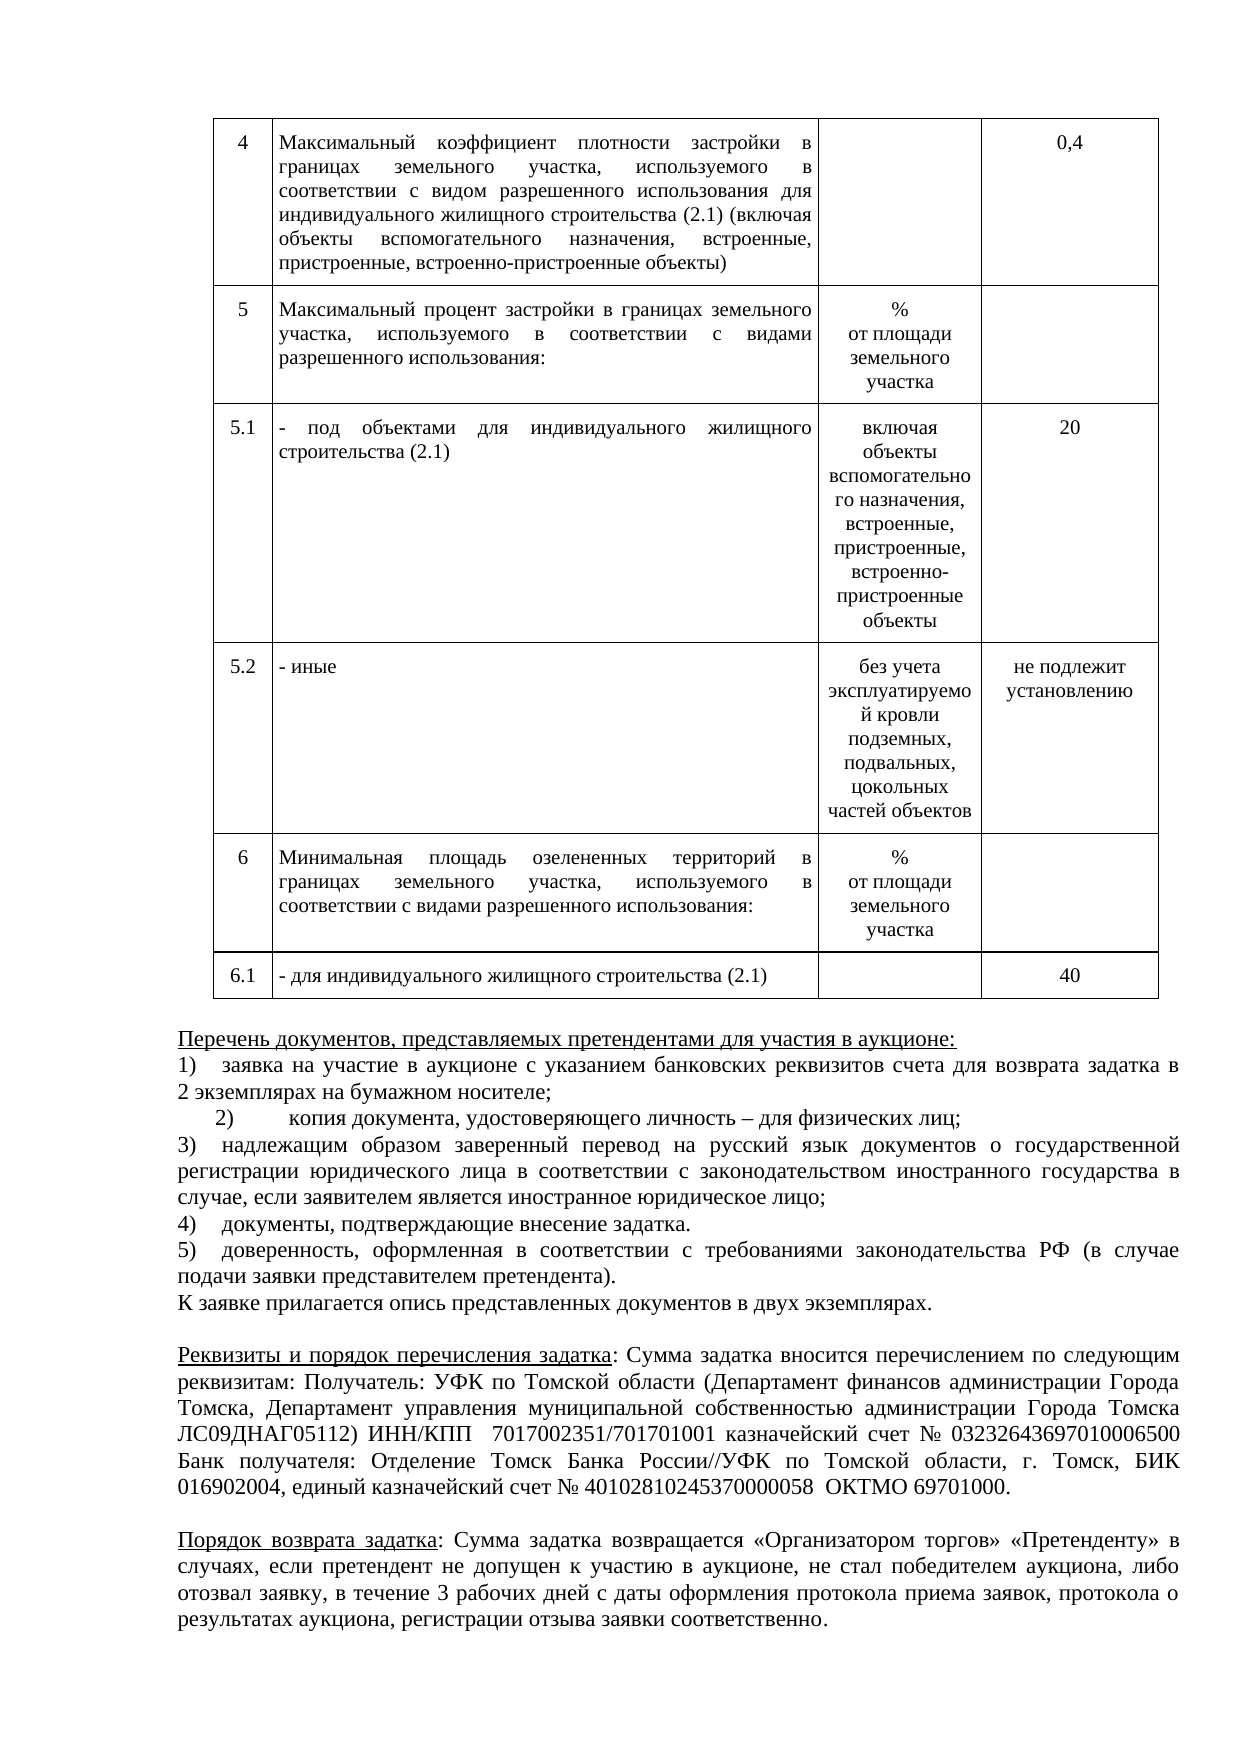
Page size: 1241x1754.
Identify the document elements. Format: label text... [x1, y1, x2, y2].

table_cell [819, 119, 981, 285]
table_cell 4 [214, 119, 272, 285]
table_cell - иные [273, 643, 818, 833]
list документы, подтверждающие внесение задатка. [177, 1210, 1181, 1236]
table_cell 6.1 [214, 953, 272, 998]
text Перечень документов, представляемых претендентами для участия в аукционе: [177, 1025, 1181, 1052]
table_cell 5.2 [214, 643, 272, 833]
list заявка на участие в аукционе с указанием банковских реквизитов счета для возврата задатка в 2 экземплярах на бумажном носителе; [177, 1052, 1181, 1104]
list надлежащим образом заверенный перевод на русский язык документов о государственной регистрации юридического лица в соответствии с законодательством иностранного государства в случае, если заявителем является иностранное юридическое лицо; [177, 1131, 1181, 1210]
table_cell включая объекты вспомогательного назначения, встроенные, пристроенные, встроенно-пристроенные объекты [819, 404, 981, 642]
table_cell Максимальный процент застройки в границах земельного участка, используемого в соответствии с видами разрешенного использования: [273, 286, 818, 403]
text Реквизиты и порядок перечисления задатка: Сумма задатка вносится перечислением по следующим реквизитам: Получатель: УФК по Томской области (Департамент финансов администрации Города Томска, Департамент управления муниципальной собственностью администрации Города Томска ЛС09ДНАГ05112) ИНН/КПП 7017002351/701701001 казначейский счет № 03232643697010006500 Банк получателя: Отделение Томск Банка России//УФК по Томской области, г. Томск, БИК 016902004, единый казначейский счет № 40102810245370000058 ОКТМО 69701000. [177, 1341, 1181, 1499]
table_cell 20 [982, 404, 1158, 642]
table_cell - под объектами для индивидуального жилищного строительства (2.1) [273, 404, 818, 642]
table_cell 5 [214, 286, 272, 403]
table_cell - для индивидуального жилищного строительства (2.1) [273, 953, 818, 998]
table_cell % от площади земельного участка [819, 834, 981, 951]
table_cell [819, 953, 981, 998]
table_cell не подлежит установлению [982, 643, 1158, 833]
table_cell Минимальная площадь озелененных территорий в границах земельного участка, используемого в соответствии с видами разрешенного использования: [273, 834, 818, 951]
text К заявке прилагается опись представленных документов в двух экземплярах. [177, 1289, 1181, 1315]
table_cell 6 [214, 834, 272, 951]
list доверенность, оформленная в соответствии с требованиями законодательства РФ (в случае подачи заявки представителем претендента). [177, 1236, 1181, 1289]
table_cell 40 [982, 953, 1158, 998]
text Порядок возврата задатка: Сумма задатка возвращается «Организатором торгов» «Претенденту» в случаях, если претендент не допущен к участию в аукционе, не стал победителем аукциона, либо отозвал заявку, в течение 3 рабочих дней с даты оформления протокола приема заявок, протокола о результатах аукциона, регистрации отзыва заявки соответственно. [177, 1526, 1181, 1631]
table_cell [982, 834, 1158, 951]
table_cell 5.1 [214, 404, 272, 642]
table_cell [982, 286, 1158, 403]
table_cell 0,4 [982, 119, 1158, 285]
table_cell % от площади земельного участка [819, 286, 981, 403]
table_cell без учета эксплуатируемой кровли подземных, подвальных, цокольных частей объектов [819, 643, 981, 833]
table_cell Максимальный коэффициент плотности застройки в границах земельного участка, используемого в соответствии с видом разрешенного использования для индивидуального жилищного строительства (2.1) (включая объекты вспомогательного назначения, встроенные, пристроенные, встроенно-пристроенные объекты) [273, 119, 818, 285]
list копия документа, удостоверяющего личность – для физических лиц; [215, 1104, 1181, 1131]
